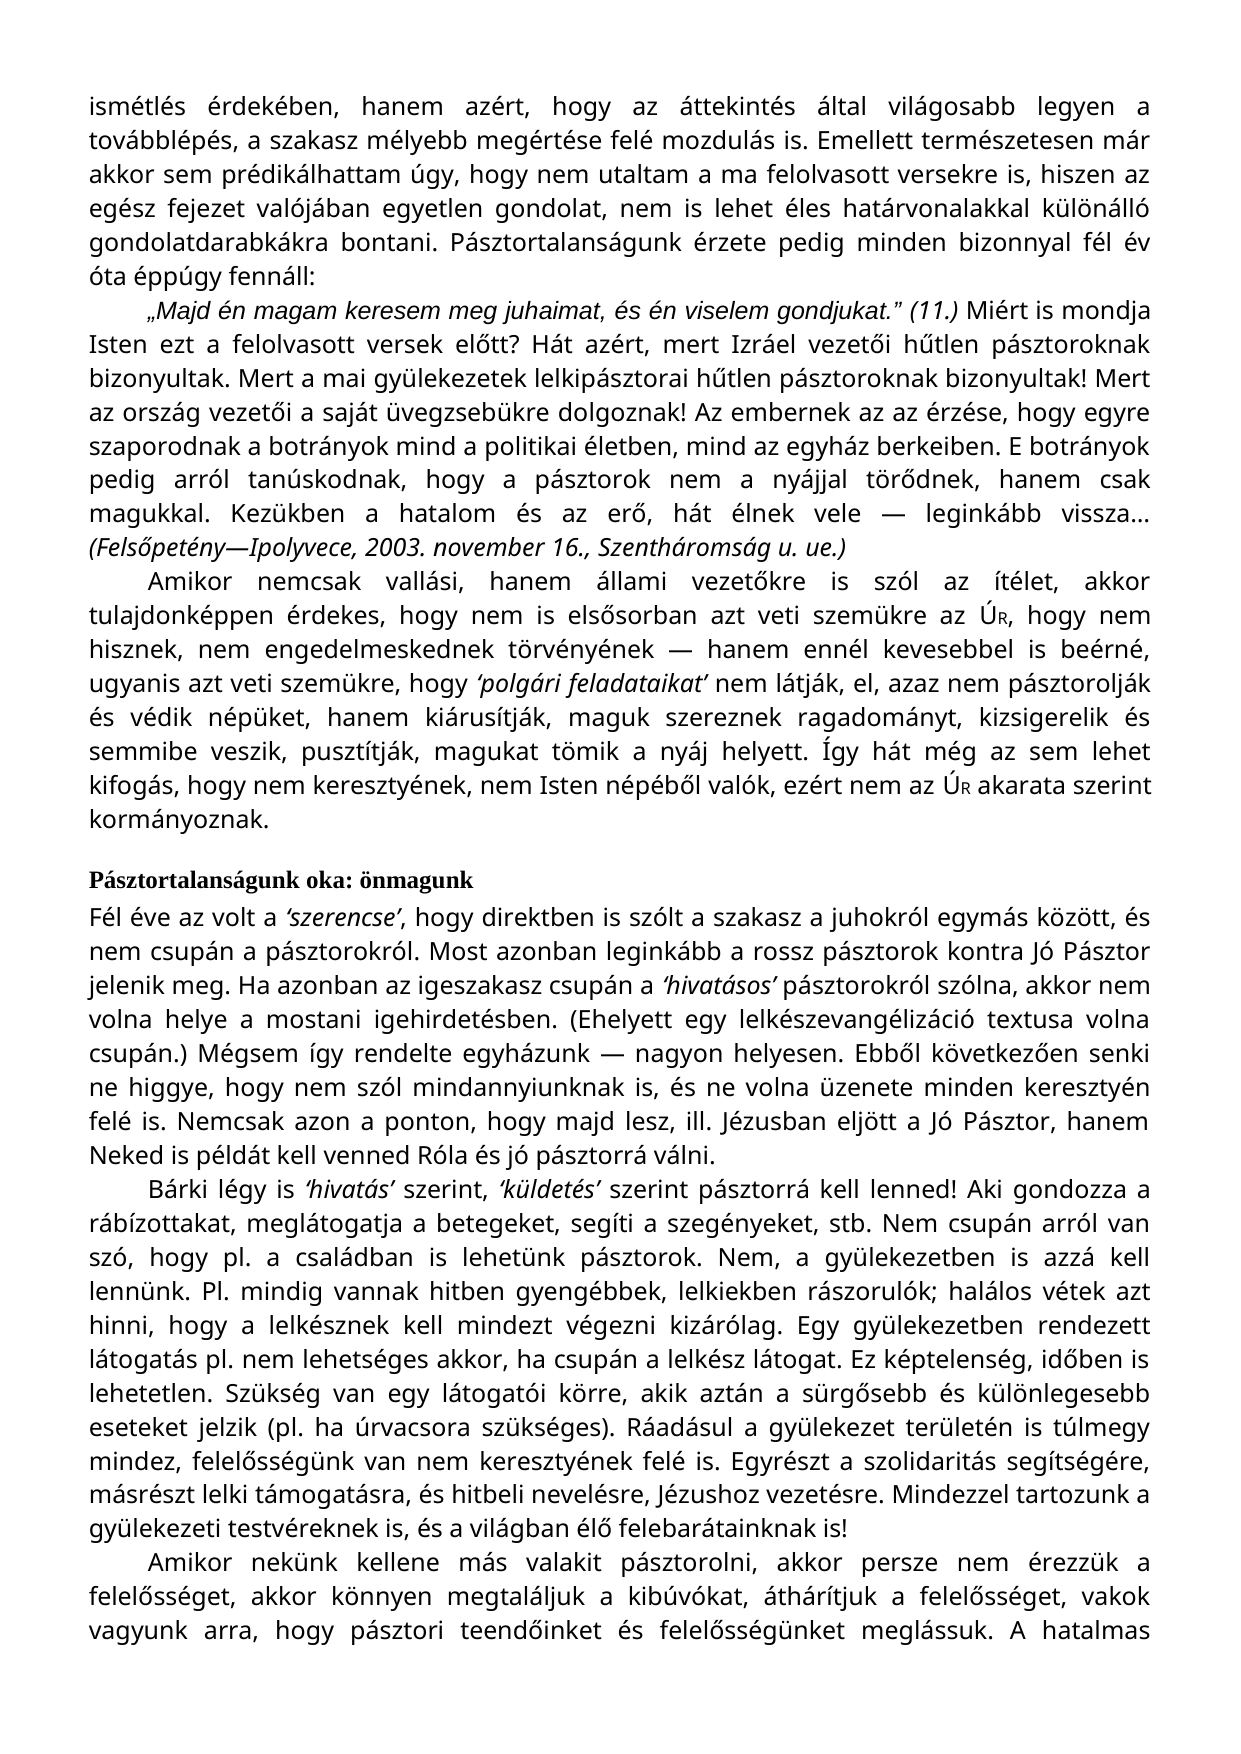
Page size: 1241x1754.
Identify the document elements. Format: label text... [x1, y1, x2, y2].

text ismétlés érdekében, hanem azért, hogy az áttekintés által világosabb legyen a továbblépés, a szakasz mélyebb megértése felé mozdulás is. Emellett természetesen már akkor sem prédikálhattam úgy, hogy nem utaltam a ma felolvasott versekre is, hiszen az egész fejezet valójában egyetlen gondolat, nem is lehet éles határvonalakkal különálló gondolatdarabkákra bontani. Pásztortalanságunk érzete pedig minden bizonnyal fél év óta éppúgy fennáll: [88, 88, 1152, 292]
text Amikor nemcsak vallási, hanem állami vezetőkre is szól az ítélet, akkor tulajdonképpen érdekes, hogy nem is elsősorban azt veti szemükre az Úr, hogy nem hisznek, nem engedelmeskednek törvényének — hanem ennél kevesebbel is beérné, ugyanis azt veti szemükre, hogy ‘polgári feladataikat’ nem látják, el, azaz nem pásztorolják és védik népüket, hanem kiárusítják, maguk szereznek ragadományt, kizsigerelik és semmibe veszik, pusztítják, magukat tömik a nyáj helyett. Így hát még az sem lehet kifogás, hogy nem keresztyének, nem Isten népéből valók, ezért nem az Úr akarata szerint kormányoznak. [88, 564, 1152, 836]
text Amikor nekünk kellene más valakit pásztorolni, akkor persze nem érezzük a felelősséget, akkor könnyen megtaláljuk a kibúvókat, áthárítjuk a felelősséget, vakok vagyunk arra, hogy pásztori teendőinket és felelősségünket meglássuk. A hatalmas [88, 1545, 1152, 1647]
subtitle Pásztortalanságunk oka: önmagunk [88, 865, 1152, 894]
text Bárki légy is ‘hivatás’ szerint, ‘küldetés’ szerint pásztorrá kell lenned! Aki gondozza a rábízottakat, meglátogatja a betegeket, segíti a szegényeket, stb. Nem csupán arról van szó, hogy pl. a családban is lehetünk pásztorok. Nem, a gyülekezetben is azzá kell lennünk. Pl. mindig vannak hitben gyengébbek, lelkiekben rászorulók; halálos vétek azt hinni, hogy a lelkésznek kell mindezt végezni kizárólag. Egy gyülekezetben rendezett látogatás pl. nem lehetséges akkor, ha csupán a lelkész látogat. Ez képtelenség, időben is lehetetlen. Szükség van egy látogatói körre, akik aztán a sürgősebb és különlegesebb eseteket jelzik (pl. ha úrvacsora szükséges). Ráadásul a gyülekezet területén is túlmegy mindez, felelősségünk van nem keresztyének felé is. Egyrészt a szolidaritás segítségére, másrészt lelki támogatásra, és hitbeli nevelésre, Jézushoz vezetésre. Mindezzel tartozunk a gyülekezeti testvéreknek is, és a világban élő felebarátainknak is! [88, 1171, 1152, 1545]
text Fél éve az volt a ‘szerencse’, hogy direktben is szólt a szakasz a juhokról egymás között, és nem csupán a pásztorokról. Most azonban leginkább a rossz pásztorok kontra Jó Pásztor jelenik meg. Ha azonban az igeszakasz csupán a ‘hivatásos’ pásztorokról szólna, akkor nem volna helye a mostani igehirdetésben. (Ehelyett egy lelkészevangélizáció textusa volna csupán.) Mégsem így rendelte egyházunk — nagyon helyesen. Ebből következően senki ne higgye, hogy nem szól mindannyiunknak is, és ne volna üzenete minden keresztyén felé is. Nemcsak azon a ponton, hogy majd lesz, ill. Jézusban eljött a Jó Pásztor, hanem Neked is példát kell venned Róla és jó pásztorrá válni. [88, 900, 1152, 1171]
text „Majd én magam keresem meg juhaimat, és én viselem gondjukat.” (11.) Miért is mondja Isten ezt a felolvasott versek előtt? Hát azért, mert Izráel vezetői hűtlen pásztoroknak bizonyultak. Mert a mai gyülekezetek lelkipásztorai hűtlen pásztoroknak bizonyultak! Mert az ország vezetői a saját üvegzsebükre dolgoznak! Az embernek az az érzése, hogy egyre szaporodnak a botrányok mind a politikai életben, mind az egyház berkeiben. E botrányok pedig arról tanúskodnak, hogy a pásztorok nem a nyájjal törődnek, hanem csak magukkal. Kezükben a hatalom és az erő, hát élnek vele — leginkább vissza… (Felsőpetény―Ipolyvece, 2003. november 16., Szentháromság u. ue.) [88, 292, 1152, 564]
